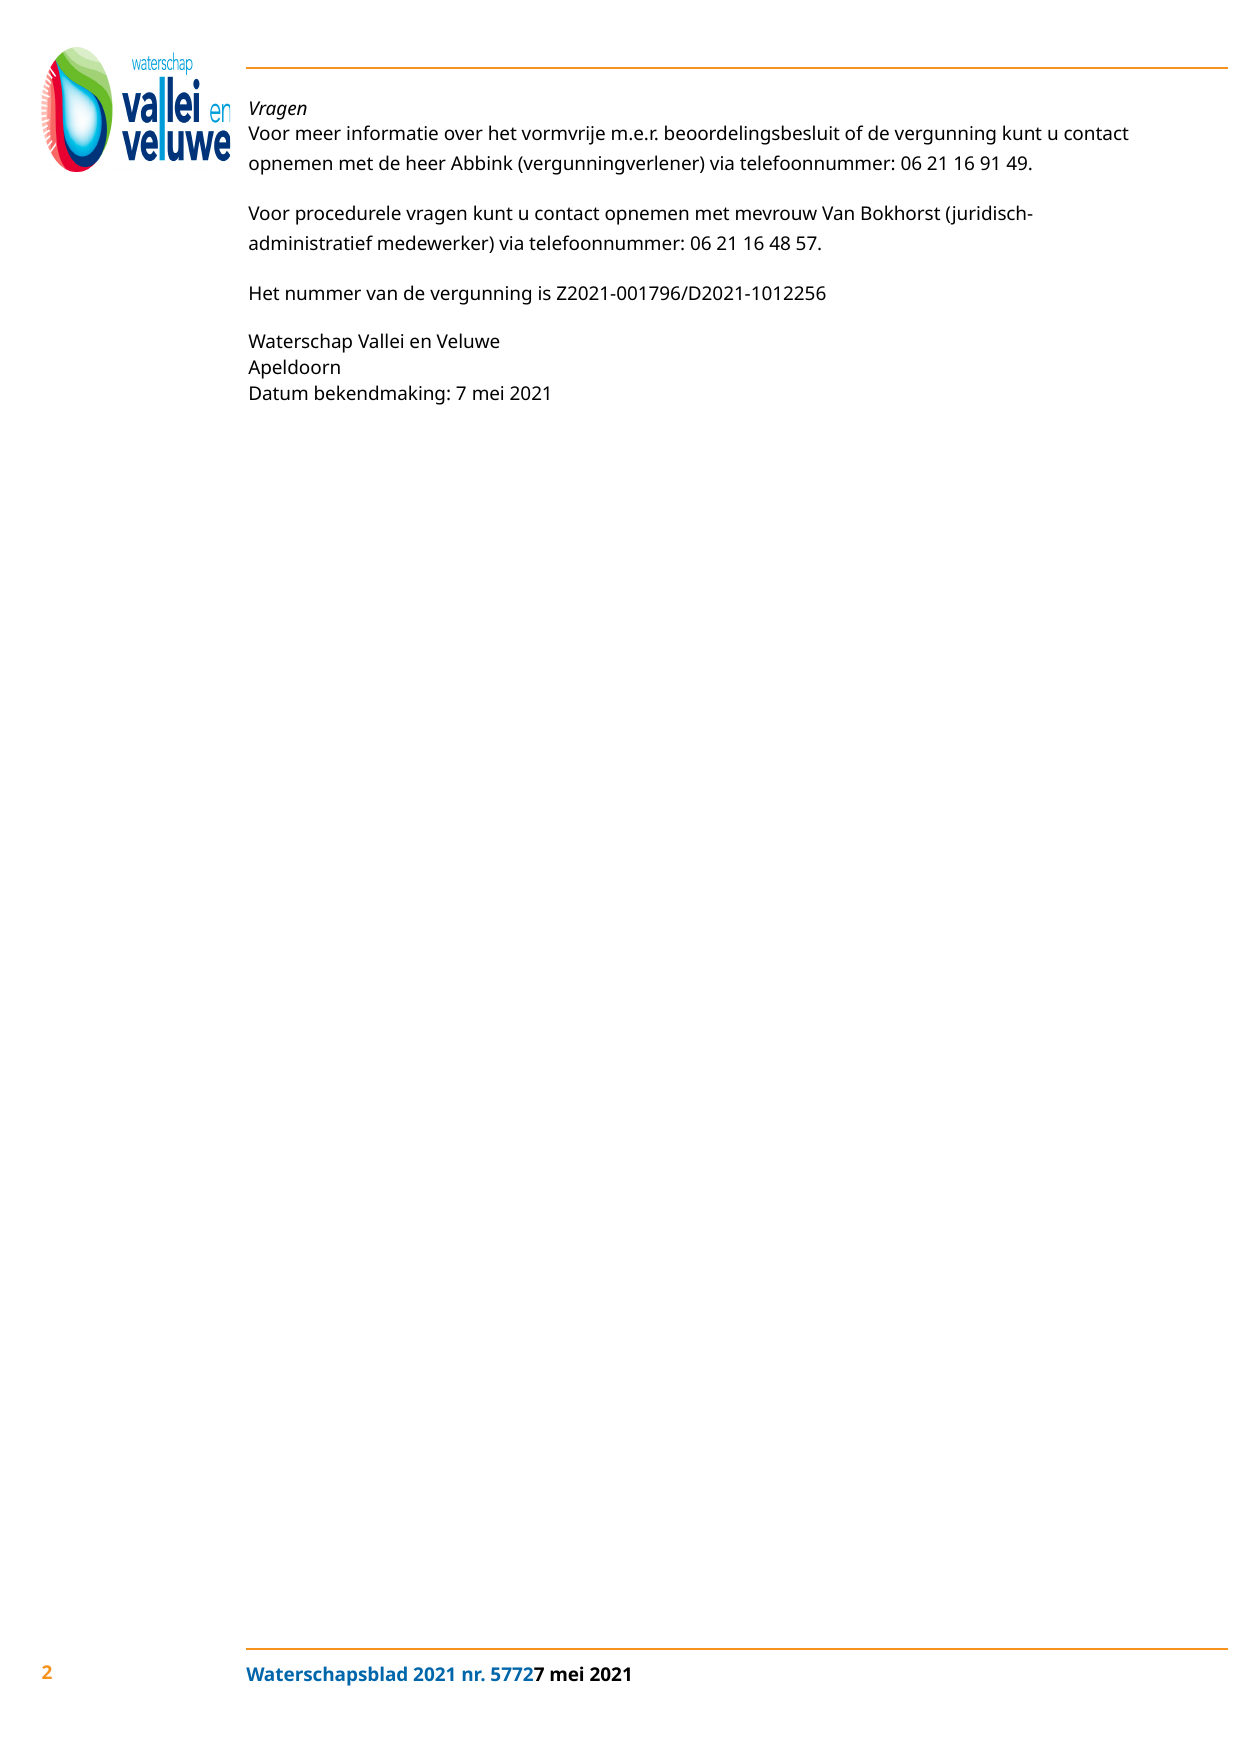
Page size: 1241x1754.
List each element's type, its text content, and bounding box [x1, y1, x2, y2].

text Vragen [248, 95, 1152, 121]
picture [41, 47, 231, 172]
text Datum bekendmaking: 7 mei 2021 [248, 380, 1152, 406]
text Het nummer van de vergunning is Z2021-001796/D2021-1012256 [248, 281, 1152, 306]
text Voor procedurele vragen kunt u contact opnemen met mevrouw Van Bokhorst (juridisch-administratief medewerker) via telefoonnummer: 06 21 16 48 57. [248, 201, 1152, 256]
text Voor meer informatie over het vormvrije m.e.r. beoordelingsbesluit of de vergunning kunt u contact opnemen met de heer Abbink (vergunningverlener) via telefoonnummer: 06 21 16 91 49. [248, 121, 1152, 176]
text Waterschap Vallei en Veluwe [248, 328, 1152, 354]
text Apeldoorn [248, 354, 1152, 380]
